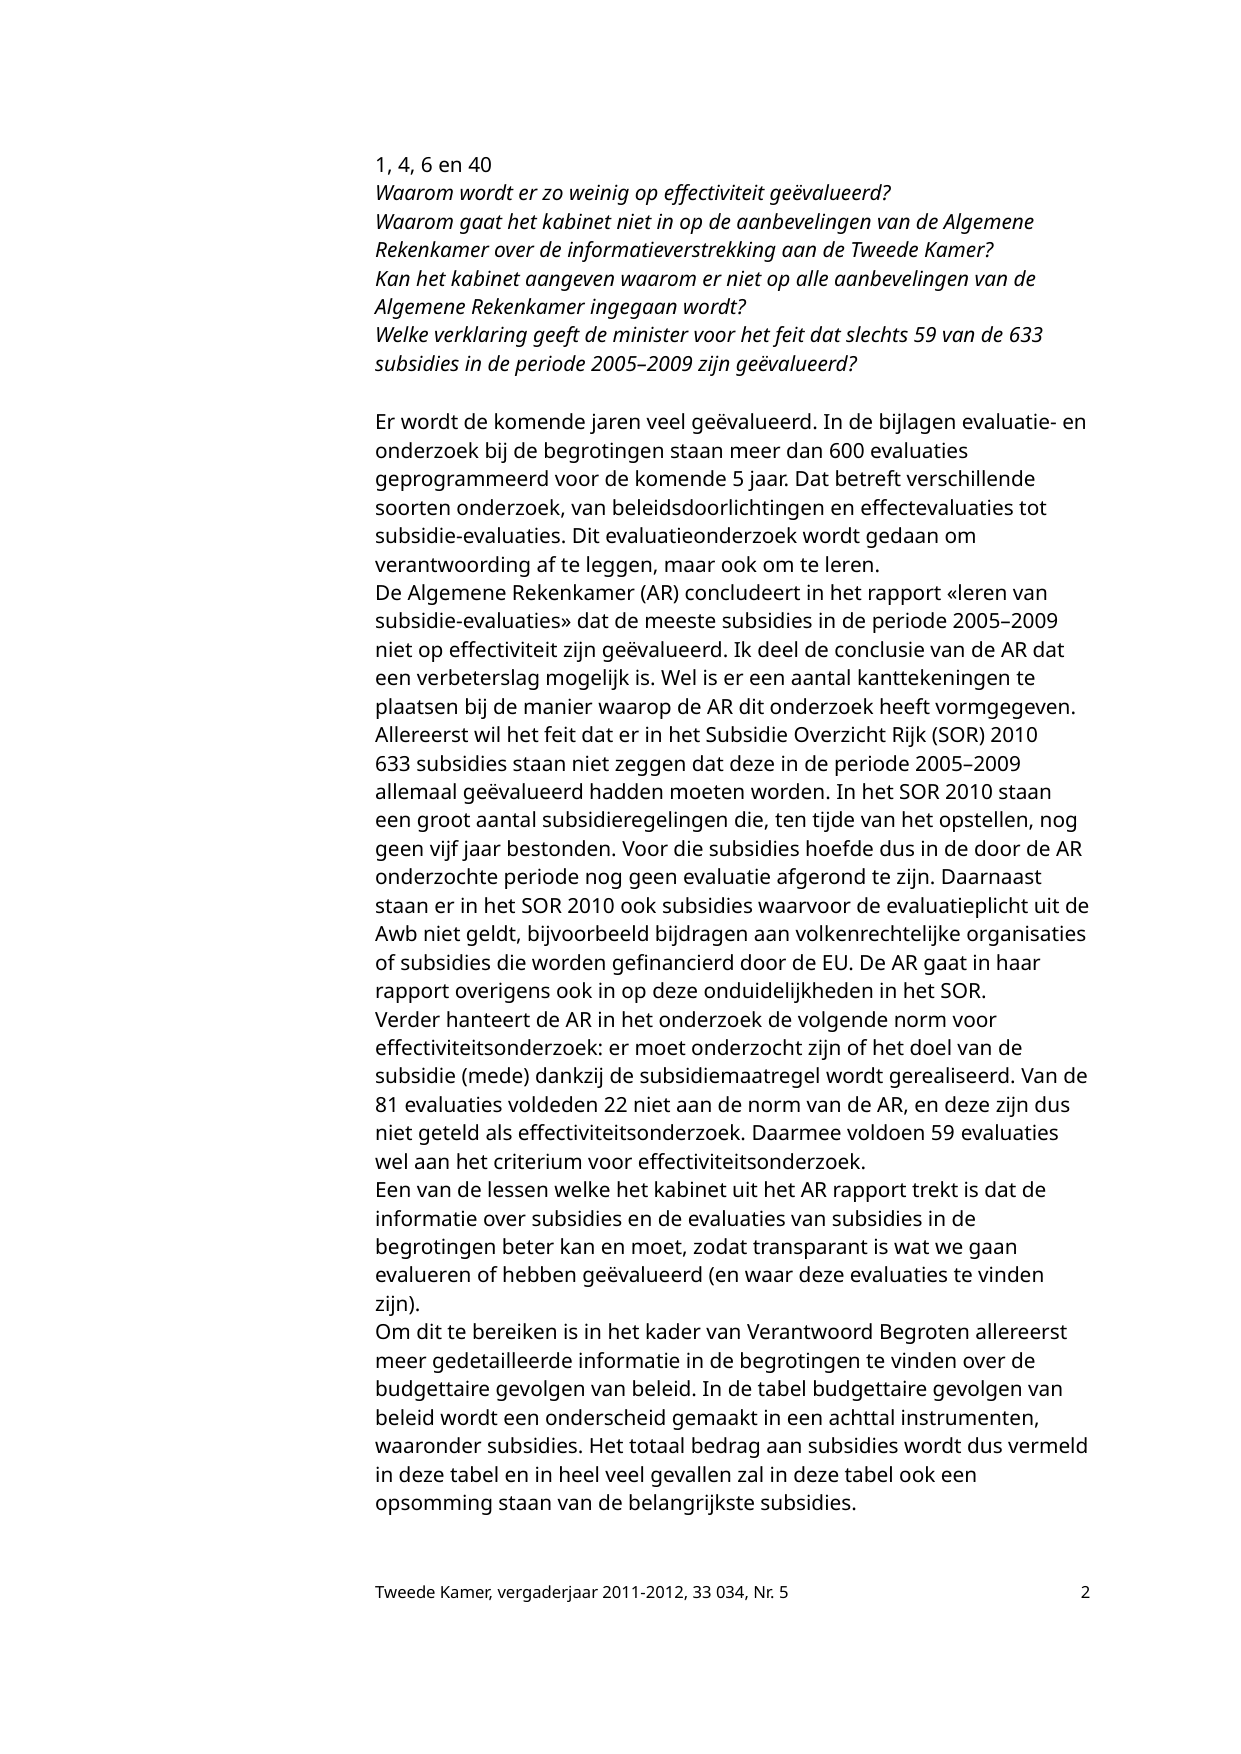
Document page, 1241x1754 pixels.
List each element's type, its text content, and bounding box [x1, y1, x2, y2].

text 1, 4, 6 en 40 [375, 150, 1090, 178]
text Welke verklaring geeft de minister voor het feit dat slechts 59 van de 633 subsidies in de periode 2005–2009 zijn geëvalueerd? [375, 321, 1090, 377]
text Om dit te bereiken is in het kader van Verantwoord Begroten allereerst meer gedetailleerde informatie in de begrotingen te vinden over de budgettaire gevolgen van beleid. In de tabel budgettaire gevolgen van beleid wordt een onderscheid gemaakt in een achttal instrumenten, waaronder subsidies. Het totaal bedrag aan subsidies wordt dus vermeld in deze tabel en in heel veel gevallen zal in deze tabel ook een opsomming staan van de belangrijkste subsidies. [375, 1317, 1090, 1517]
text Verder hanteert de AR in het onderzoek de volgende norm voor effectiviteitsonderzoek: er moet onderzocht zijn of het doel van de subsidie (mede) dankzij de subsidiemaatregel wordt gerealiseerd. Van de 81 evaluaties voldeden 22 niet aan de norm van de AR, en deze zijn dus niet geteld als effectiviteitsonderzoek. Daarmee voldoen 59 evaluaties wel aan het criterium voor effectiviteitsonderzoek. [375, 1005, 1090, 1175]
text Allereerst wil het feit dat er in het Subsidie Overzicht Rijk (SOR) 2010 633 subsidies staan niet zeggen dat deze in de periode 2005–2009 allemaal geëvalueerd hadden moeten worden. In het SOR 2010 staan een groot aantal subsidieregelingen die, ten tijde van het opstellen, nog geen vijf jaar bestonden. Voor die subsidies hoefde dus in de door de AR onderzochte periode nog geen evaluatie afgerond te zijn. Daarnaast staan er in het SOR 2010 ook subsidies waarvoor de evaluatieplicht uit de Awb niet geldt, bijvoorbeeld bijdragen aan volkenrechtelijke organisaties of subsidies die worden gefinancierd door de EU. De AR gaat in haar rapport overigens ook in op deze onduidelijkheden in het SOR. [375, 720, 1090, 1005]
text Waarom wordt er zo weinig op effectiviteit geëvalueerd? [375, 178, 1090, 207]
text Er wordt de komende jaren veel geëvalueerd. In de bijlagen evaluatie- en onderzoek bij de begrotingen staan meer dan 600 evaluaties geprogrammeerd voor de komende 5 jaar. Dat betreft verschillende soorten onderzoek, van beleidsdoorlichtingen en effectevaluaties tot subsidie-evaluaties. Dit evaluatieonderzoek wordt gedaan om verantwoording af te leggen, maar ook om te leren. [375, 407, 1090, 578]
text Kan het kabinet aangeven waarom er niet op alle aanbevelingen van de Algemene Rekenkamer ingegaan wordt? [375, 264, 1090, 321]
text Een van de lessen welke het kabinet uit het AR rapport trekt is dat de informatie over subsidies en de evaluaties van subsidies in de begrotingen beter kan en moet, zodat transparant is wat we gaan evalueren of hebben geëvalueerd (en waar deze evaluaties te vinden zijn). [375, 1175, 1090, 1317]
text De Algemene Rekenkamer (AR) concludeert in het rapport «leren van subsidie-evaluaties» dat de meeste subsidies in de periode 2005–2009 niet op effectiviteit zijn geëvalueerd. Ik deel de conclusie van de AR dat een verbeterslag mogelijk is. Wel is er een aantal kanttekeningen te plaatsen bij de manier waarop de AR dit onderzoek heeft vormgegeven. [375, 578, 1090, 720]
text Waarom gaat het kabinet niet in op de aanbevelingen van de Algemene Rekenkamer over de informatieverstrekking aan de Tweede Kamer? [375, 207, 1090, 264]
